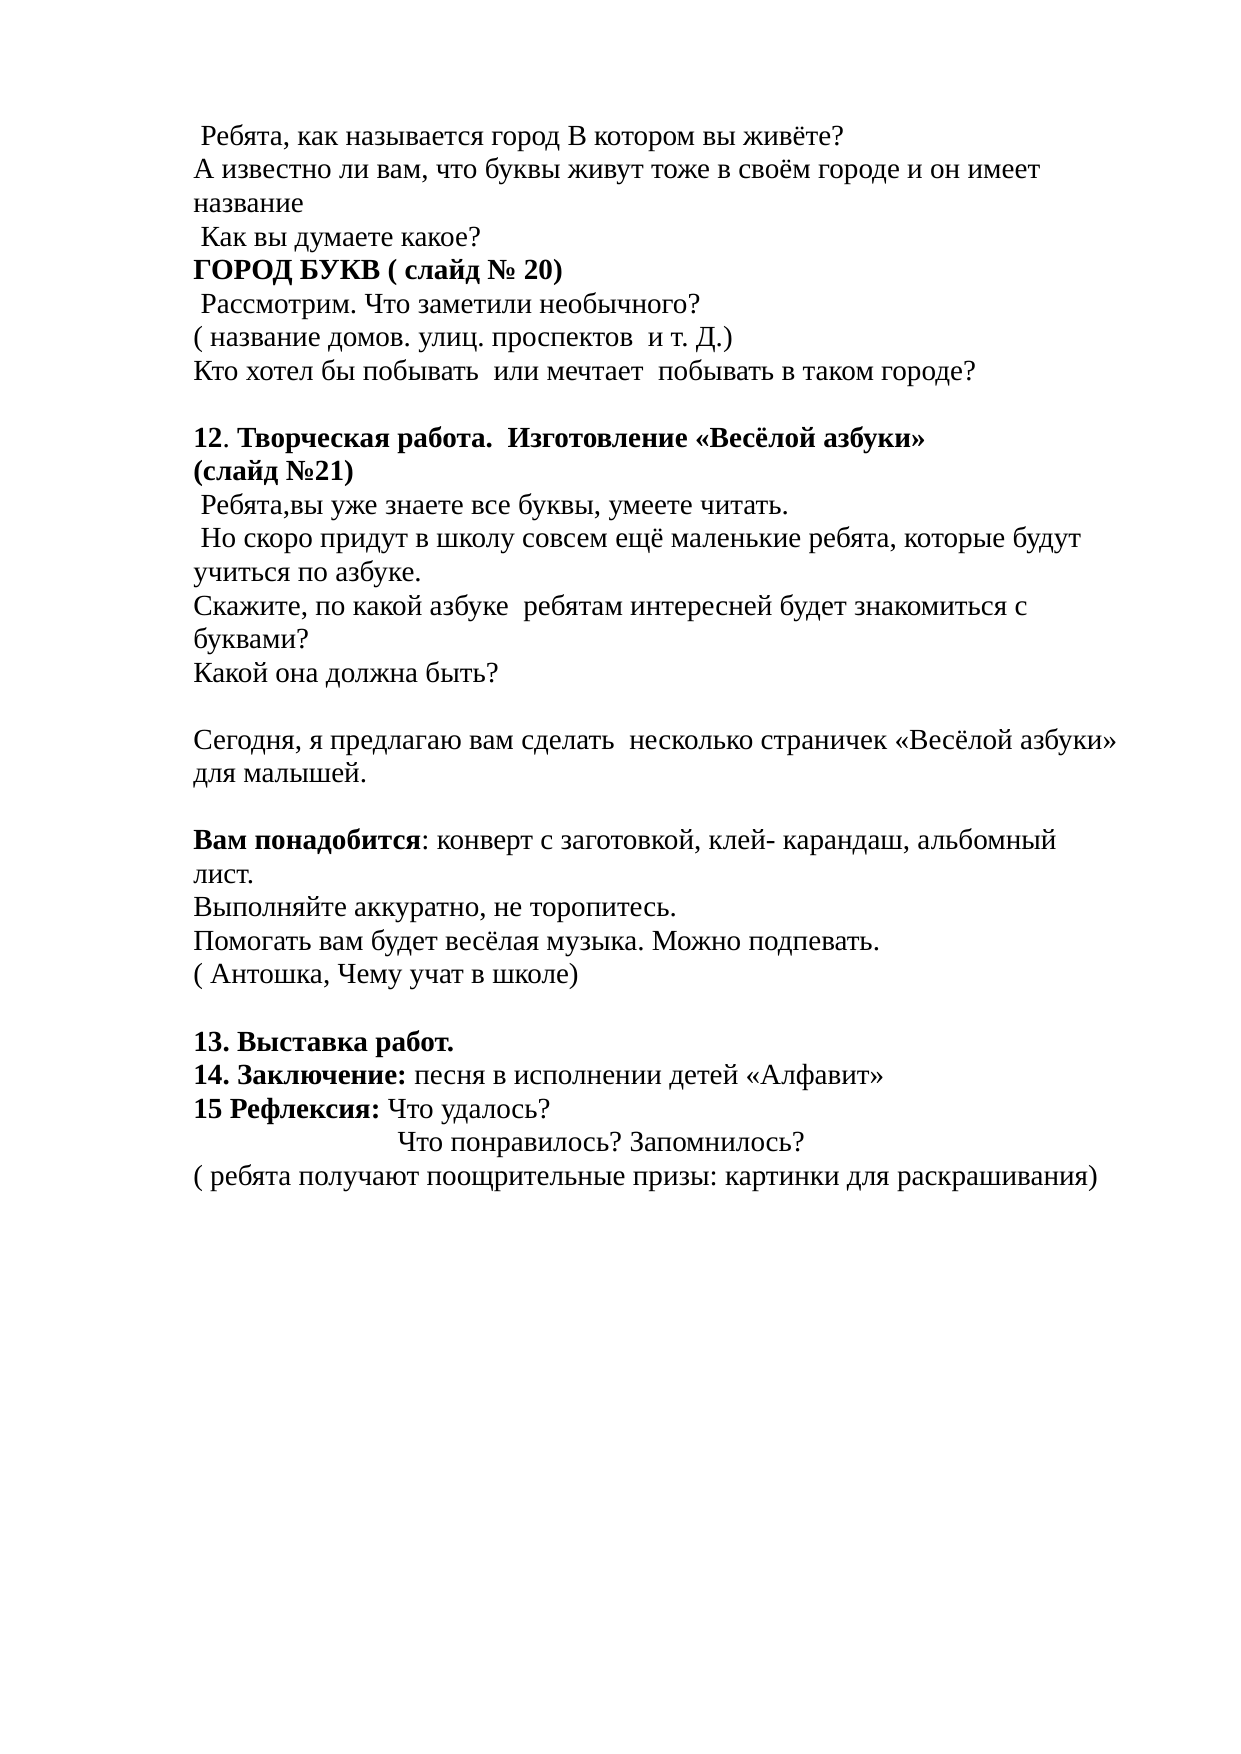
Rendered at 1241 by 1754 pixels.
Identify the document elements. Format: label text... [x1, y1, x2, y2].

list Кто хотел бы побывать или мечтает побывать в таком городе? [193, 353, 1122, 386]
list Рассмотрим. Что заметили необычного? [193, 286, 1122, 319]
list Что понравилось? Запомнилось? [193, 1124, 1122, 1158]
list ( Антошка, Чему учат в школе) [193, 957, 1122, 990]
list Вам понадобится: конверт с заготовкой, клей- карандаш, альбомный лист. [193, 822, 1122, 889]
list 15 Рефлексия: Что удалось? [193, 1091, 1122, 1124]
list 12. Творческая работа. Изготовление «Весёлой азбуки» [193, 420, 1122, 453]
list Ребята, как называется город В котором вы живёте? [193, 118, 1122, 152]
list 14. Заключение: песня в исполнении детей «Алфавит» [193, 1057, 1122, 1091]
list Сегодня, я предлагаю вам сделать несколько страничек «Весёлой азбуки» для малышей. [193, 722, 1122, 789]
list Помогать вам будет весёлая музыка. Можно подпевать. [193, 923, 1122, 957]
list ГОРОД БУКВ ( слайд № 20) [193, 252, 1122, 286]
list Ребята,вы уже знаете все буквы, умеете читать. [193, 487, 1122, 521]
list Какой она должна быть? [193, 655, 1122, 688]
list 13. Выставка работ. [193, 1024, 1122, 1057]
list ( ребята получают поощрительные призы: картинки для раскрашивания) [193, 1158, 1122, 1191]
list Но скоро придут в школу совсем ещё маленькие ребята, которые будут учиться по азбуке. [193, 521, 1122, 588]
list Скажите, по какой азбуке ребятам интересней будет знакомиться с буквами? [193, 588, 1122, 655]
list Как вы думаете какое? [193, 219, 1122, 252]
list А известно ли вам, что буквы живут тоже в своём городе и он имеет название [193, 152, 1122, 219]
list (слайд №21) [193, 453, 1122, 487]
list ( название домов. улиц. проспектов и т. Д.) [193, 319, 1122, 353]
list Выполняйте аккуратно, не торопитесь. [193, 889, 1122, 923]
